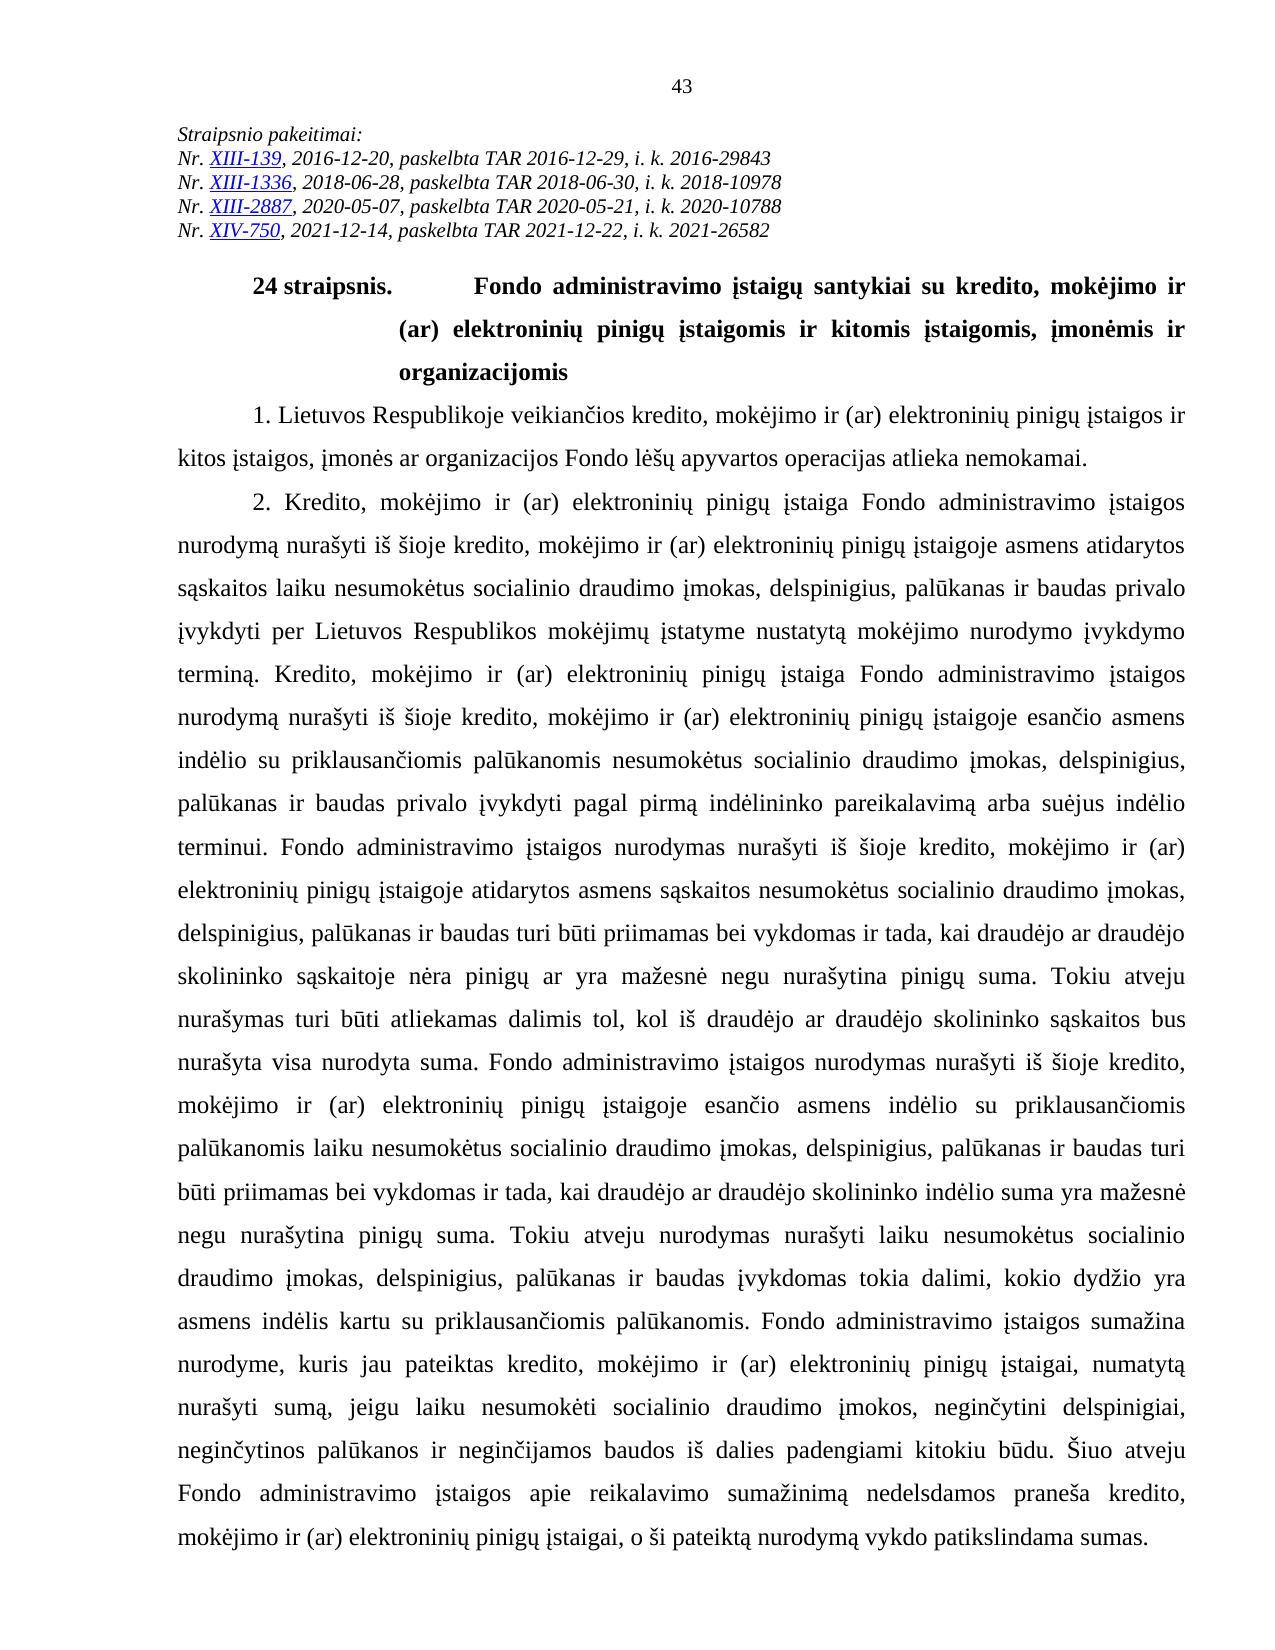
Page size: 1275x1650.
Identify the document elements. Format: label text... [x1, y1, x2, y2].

text Nr. XIV-750, 2021-12-14, paskelbta TAR 2021-12-22, i. k. 2021-26582 [177, 218, 1186, 242]
text 2. Kredito, mokėjimo ir (ar) elektroninių pinigų įstaiga Fondo administravimo įstaigos nurodymą nurašyti iš šioje kredito, mokėjimo ir (ar) elektroninių pinigų įstaigoje asmens atidarytos sąskaitos laiku nesumokėtus socialinio draudimo įmokas, delspinigius, palūkanas ir baudas privalo įvykdyti per Lietuvos Respublikos mokėjimų įstatyme nustatytą mokėjimo nurodymo įvykdymo terminą. Kredito, mokėjimo ir (ar) elektroninių pinigų įstaiga Fondo administravimo įstaigos nurodymą nurašyti iš šioje kredito, mokėjimo ir (ar) elektroninių pinigų įstaigoje esančio asmens indėlio su priklausančiomis palūkanomis nesumokėtus socialinio draudimo įmokas, delspinigius, palūkanas ir baudas privalo įvykdyti pagal pirmą indėlininko pareikalavimą arba suėjus indėlio terminui. Fondo administravimo įstaigos nurodymas nurašyti iš šioje kredito, mokėjimo ir (ar) elektroninių pinigų įstaigoje atidarytos asmens sąskaitos nesumokėtus socialinio draudimo įmokas, delspinigius, palūkanas ir baudas turi būti priimamas bei vykdomas ir tada, kai draudėjo ar draudėjo skolininko sąskaitoje nėra pinigų ar yra mažesnė negu nurašytina pinigų suma. Tokiu atveju nurašymas turi būti atliekamas dalimis tol, kol iš draudėjo ar draudėjo skolininko sąskaitos bus nurašyta visa nurodyta suma. Fondo administravimo įstaigos nurodymas nurašyti iš šioje kredito, mokėjimo ir (ar) elektroninių pinigų įstaigoje esančio asmens indėlio su priklausančiomis palūkanomis laiku nesumokėtus socialinio draudimo įmokas, delspinigius, palūkanas ir baudas turi būti priimamas bei vykdomas ir tada, kai draudėjo ar draudėjo skolininko indėlio suma yra mažesnė negu nurašytina pinigų suma. Tokiu atveju nurodymas nurašyti laiku nesumokėtus socialinio draudimo įmokas, delspinigius, palūkanas ir baudas įvykdomas tokia dalimi, kokio dydžio yra asmens indėlis kartu su priklausančiomis palūkanomis. Fondo administravimo įstaigos sumažina nurodyme, kuris jau pateiktas kredito, mokėjimo ir (ar) elektroninių pinigų įstaigai, numatytą nurašyti sumą, jeigu laiku nesumokėti socialinio draudimo įmokos, neginčytini delspinigiai, neginčytinos palūkanos ir neginčijamos baudos iš dalies padengiami kitokiu būdu. Šiuo atveju Fondo administravimo įstaigos apie reikalavimo sumažinimą nedelsdamos praneša kredito, mokėjimo ir (ar) elektroninių pinigų įstaigai, o ši pateiktą nurodymą vykdo patikslindama sumas. [177, 487, 1186, 1550]
text Straipsnio pakeitimai: [177, 122, 1186, 146]
text Nr. XIII-2887, 2020-05-07, paskelbta TAR 2020-05-21, i. k. 2020-10788 [177, 194, 1186, 218]
text 1. Lietuvos Respublikoje veikiančios kredito, mokėjimo ir (ar) elektroninių pinigų įstaigos ir kitos įstaigos, įmonės ar organizacijos Fondo lėšų apyvartos operacijas atlieka nemokamai. [177, 400, 1186, 472]
text Nr. XIII-139, 2016-12-20, paskelbta TAR 2016-12-29, i. k. 2016-29843 [177, 146, 1186, 170]
text 24 straipsnis. Fondo administravimo įstaigų santykiai su kredito, mokėjimo ir (ar) elektroninių pinigų įstaigomis ir kitomis įstaigomis, įmonėmis ir organizacijomis [252, 271, 1186, 386]
text Nr. XIII-1336, 2018-06-28, paskelbta TAR 2018-06-30, i. k. 2018-10978 [177, 170, 1186, 194]
